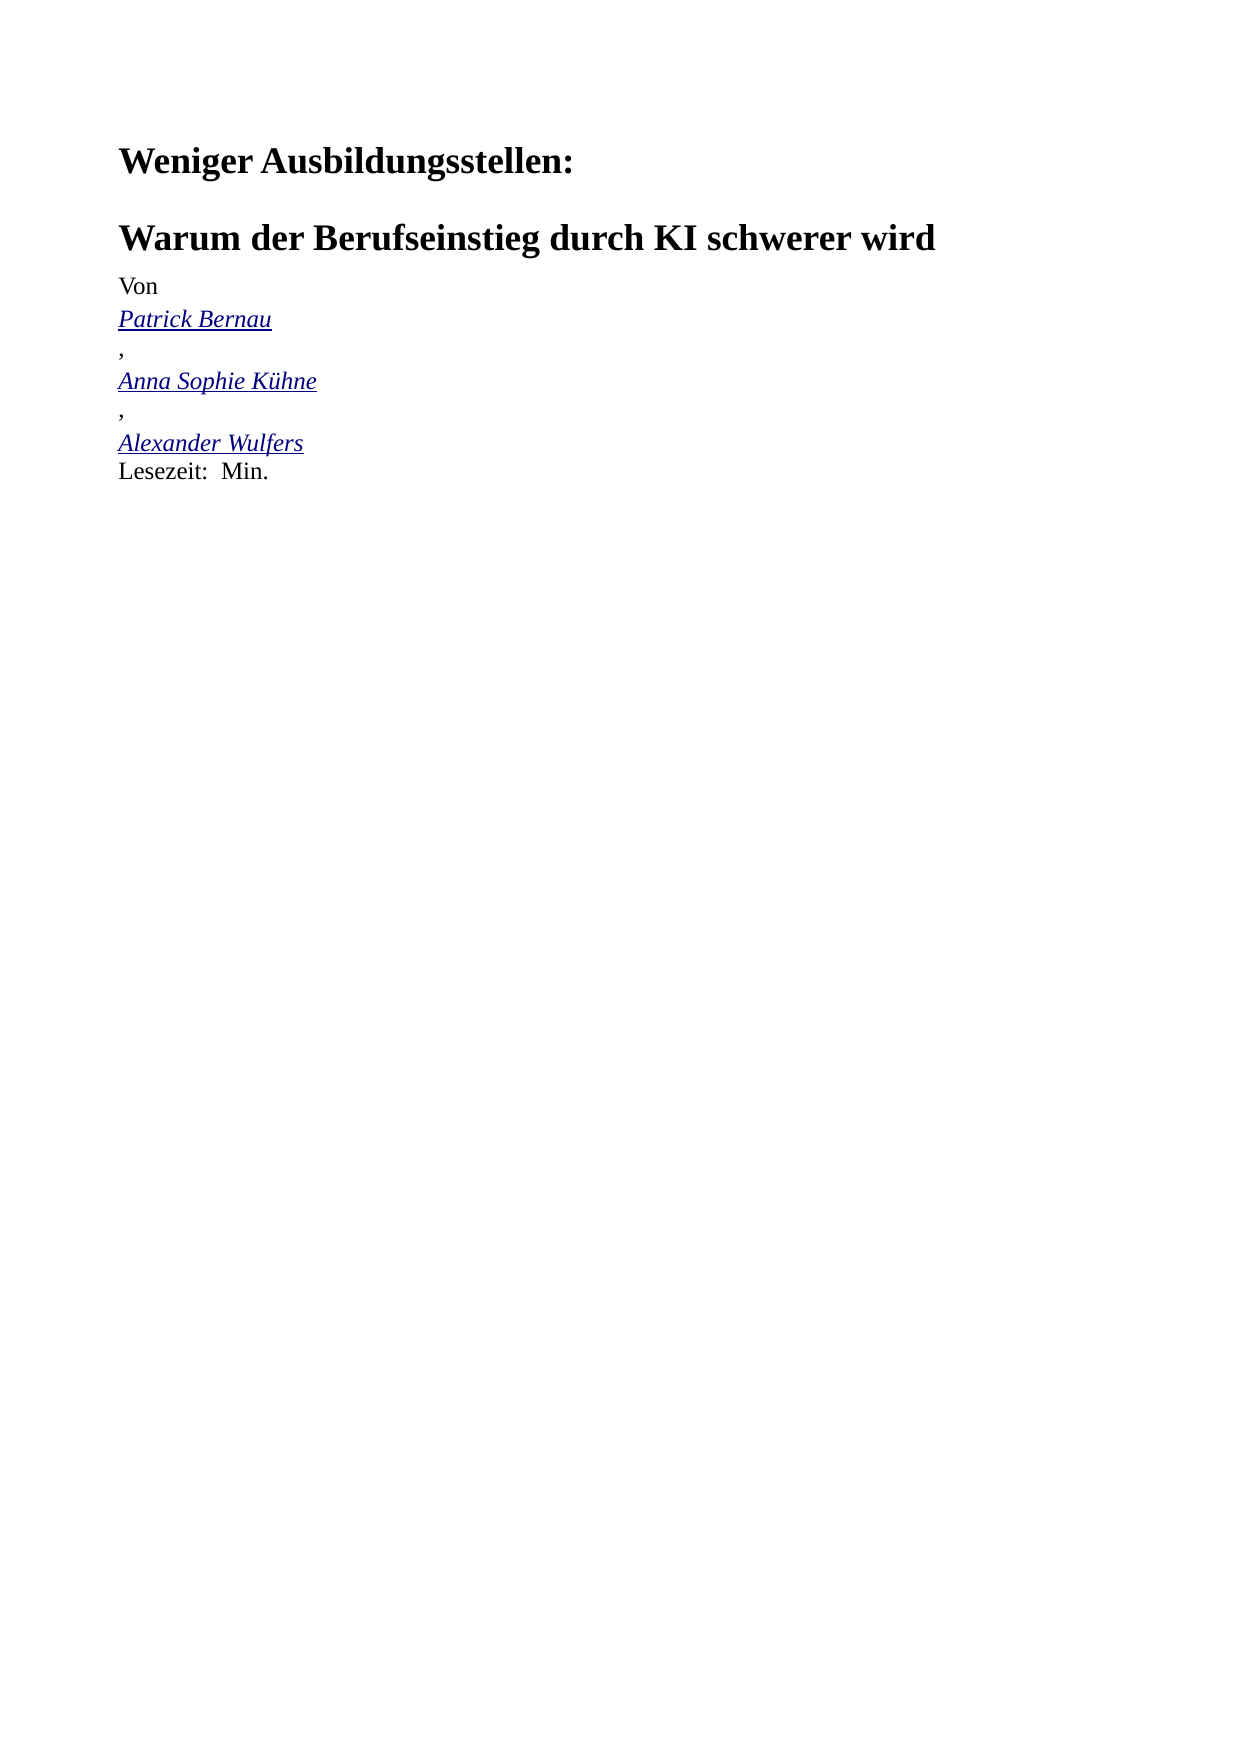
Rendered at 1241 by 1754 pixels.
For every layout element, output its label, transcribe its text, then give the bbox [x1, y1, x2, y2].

subtitle Warum der Berufseinstieg durch KI schwerer wird [118, 215, 1122, 258]
subtitle Weniger Ausbildungsstellen: [118, 139, 1122, 182]
text Patrick Bernau [118, 304, 1122, 333]
text Alexander Wulfers [118, 428, 1122, 456]
text , [118, 333, 1122, 362]
text Von [118, 271, 1122, 300]
text Anna Sophie Kühne [118, 366, 1122, 394]
text , [118, 394, 1122, 423]
text Lesezeit: Min. [118, 456, 1122, 485]
